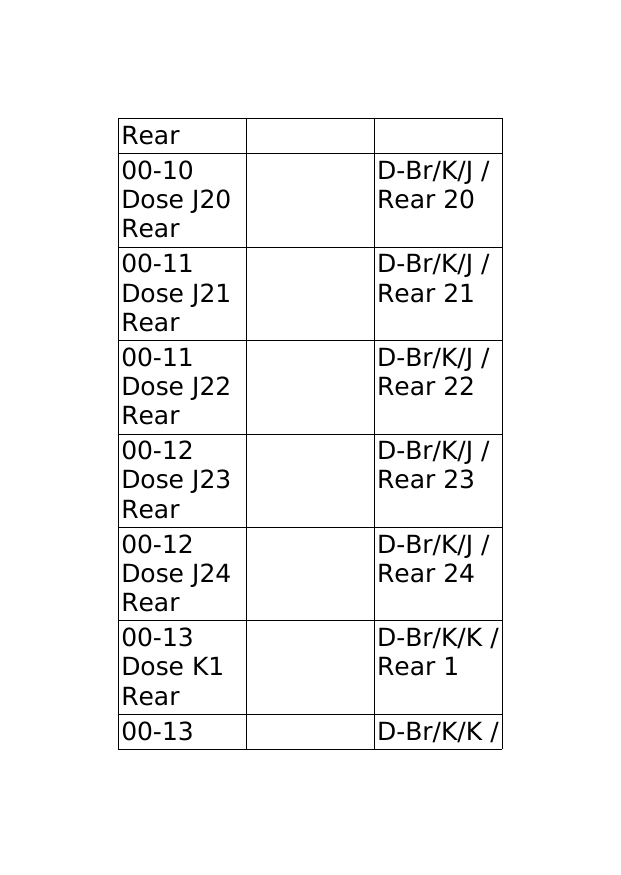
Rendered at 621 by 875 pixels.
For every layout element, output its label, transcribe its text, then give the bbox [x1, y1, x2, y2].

table_cell D-Br/K/K / Rear 1 [375, 621, 502, 714]
table_cell D-Br/K/J / Rear 20 [375, 154, 502, 247]
table_cell D-Br/K/J / Rear 21 [375, 248, 502, 340]
table_cell 00-12 Dose J24 Rear [119, 528, 246, 620]
table_cell [247, 435, 374, 527]
table_cell [247, 341, 374, 433]
table_cell 00-13 [119, 715, 246, 749]
table_cell [247, 119, 374, 153]
table_cell [247, 248, 374, 340]
table_cell [247, 528, 374, 620]
table_cell 00-11 Dose J22 Rear [119, 341, 246, 433]
table_cell 00-11 Dose J21 Rear [119, 248, 246, 340]
table_cell D-Br/K/J / Rear 23 [375, 435, 502, 527]
table_cell 00-12 Dose J23 Rear [119, 435, 246, 527]
table_cell D-Br/K/J / Rear 22 [375, 341, 502, 433]
table_cell [247, 621, 374, 714]
table_cell Rear [119, 119, 246, 153]
table_cell 00-10 Dose J20 Rear [119, 154, 246, 247]
table_cell D-Br/K/K / [375, 715, 502, 749]
table_cell D-Br/K/J / Rear 24 [375, 528, 502, 620]
table_cell [247, 154, 374, 247]
table_cell [247, 715, 374, 749]
table_cell 00-13 Dose K1 Rear [119, 621, 246, 714]
table_cell [375, 119, 502, 153]
